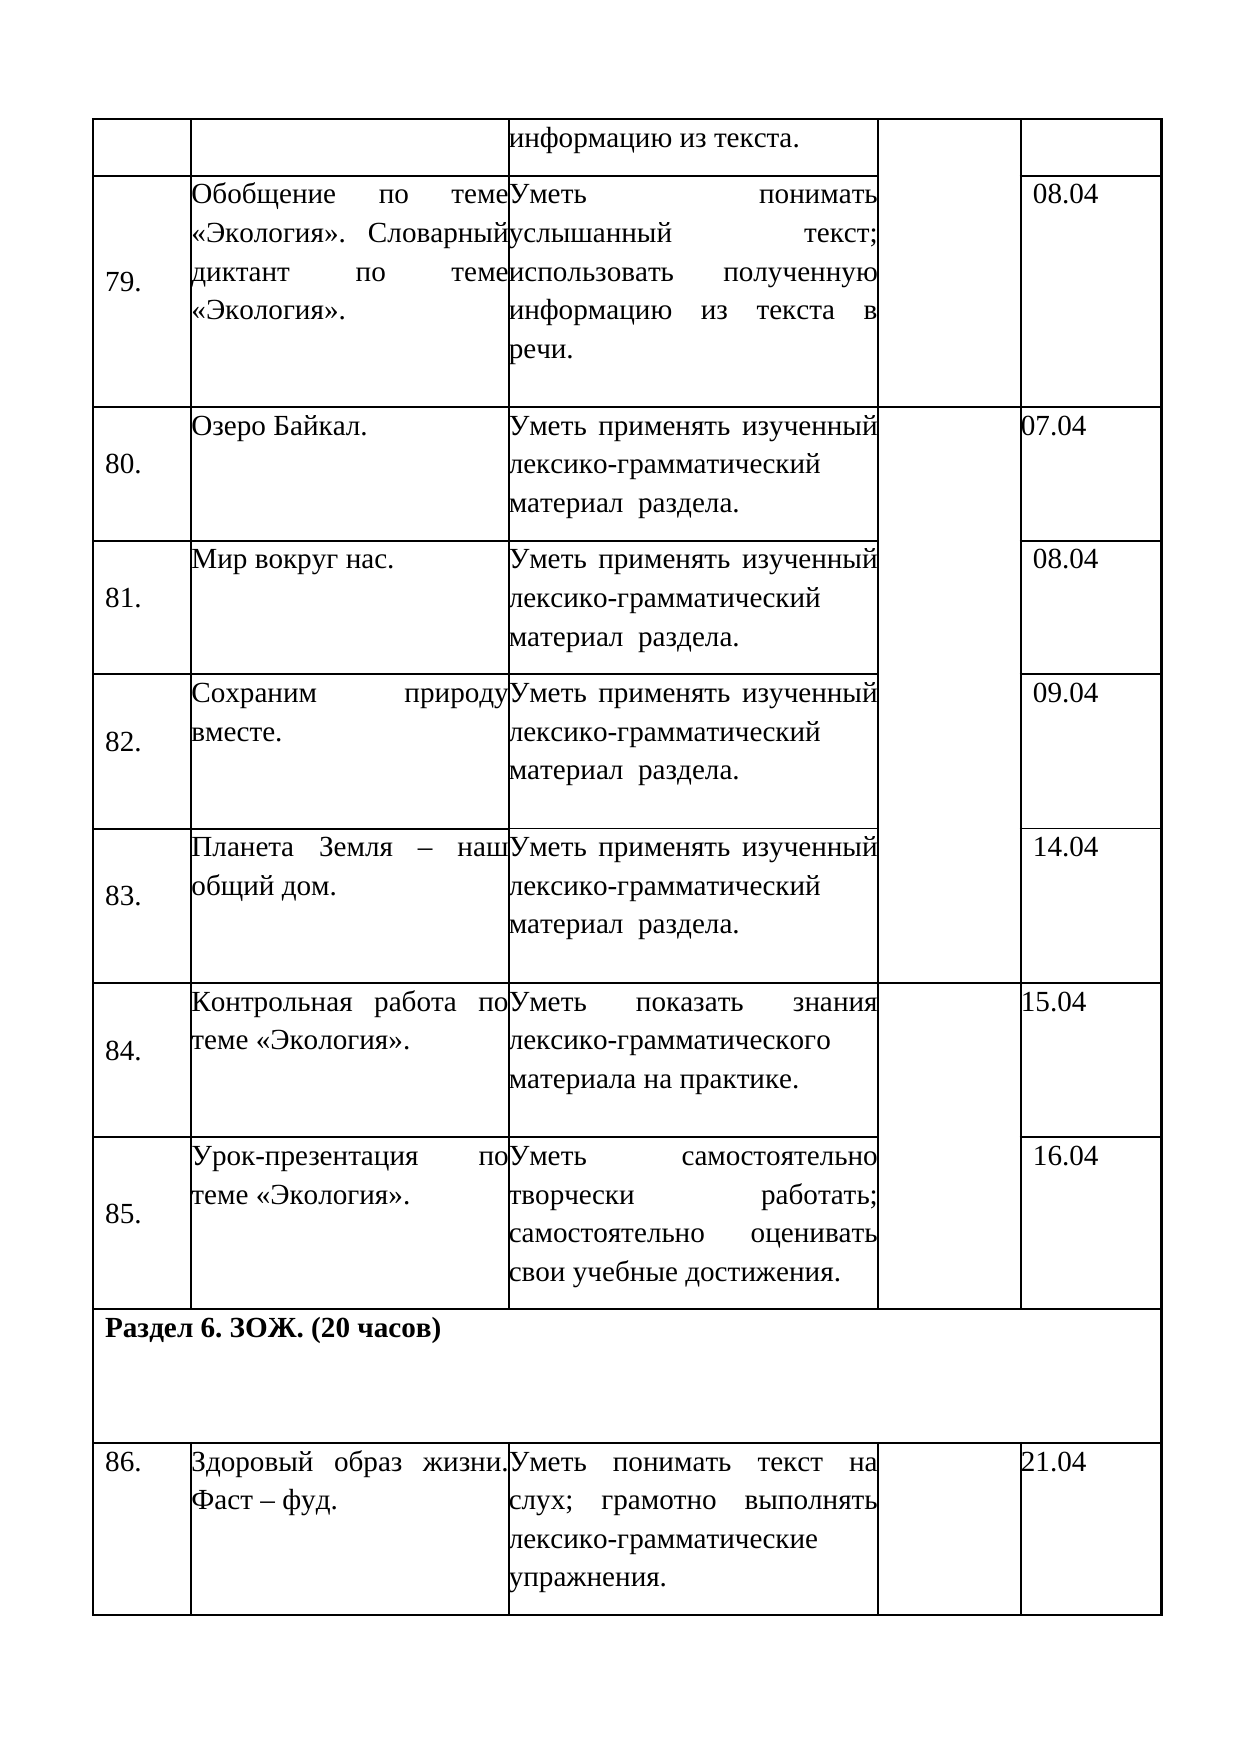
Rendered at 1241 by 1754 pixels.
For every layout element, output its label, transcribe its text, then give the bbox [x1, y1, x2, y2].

table_cell [1163, 1136, 1240, 1308]
table_cell [1163, 118, 1240, 174]
table_cell [879, 408, 1020, 982]
table_cell [879, 1444, 1020, 1614]
table_cell [1163, 540, 1240, 673]
table_cell [1163, 1442, 1240, 1614]
table_cell Сохраним природу вместе. [192, 675, 508, 827]
table_cell [1163, 982, 1240, 1136]
table_cell 85. [94, 1138, 190, 1308]
table_cell Озеро Байкал. [192, 408, 508, 539]
table_cell Обобщение по теме «Экология». Словарный диктант по теме «Экология». [192, 177, 508, 406]
table_cell 83. [94, 830, 190, 982]
table_cell [1022, 120, 1160, 174]
table_cell [1163, 175, 1240, 406]
table_cell 14.04 [1022, 829, 1160, 982]
table_cell 81. [94, 542, 190, 673]
table_cell 82. [94, 675, 190, 827]
table_cell Уметь понимать текст на слух; грамотно выполнять лексико-грамматические упражнения. [510, 1444, 877, 1614]
table_cell Уметь самостоятельно творчески работать; самостоятельно оценивать свои учебные достижения. [510, 1138, 877, 1308]
table_cell [1163, 673, 1240, 827]
table_cell Уметь применять изученный лексико-грамматический материал раздела. [510, 408, 877, 539]
table_cell 21.04 [1022, 1444, 1160, 1614]
table_cell 07.04 [1022, 408, 1160, 539]
table_cell 08.04 [1022, 542, 1160, 673]
table_cell Раздел 6. ЗОЖ. (20 часов) [94, 1310, 1160, 1442]
table_cell Контрольная работа по теме «Экология». [192, 984, 508, 1136]
table_cell 15.04 [1022, 984, 1160, 1136]
table_cell [1163, 828, 1240, 982]
table_cell 08.04 [1022, 177, 1160, 406]
table_cell Уметь применять изученный лексико-грамматический материал раздела. [510, 829, 877, 982]
table_cell Уметь понимать услышанный текст; использовать полученную информацию из текста в речи. [510, 177, 877, 406]
table_cell Мир вокруг нас. [192, 542, 508, 673]
table_cell [879, 120, 1020, 406]
table_cell 84. [94, 984, 190, 1136]
table_cell 16.04 [1022, 1138, 1160, 1308]
table_cell Уметь показать знания лексико-грамматического материала на практике. [510, 984, 877, 1136]
table_cell [192, 120, 508, 174]
table_cell 80. [94, 408, 190, 539]
table_cell 09.04 [1022, 675, 1160, 827]
table_cell Уметь применять изученный лексико-грамматический материал раздела. [510, 675, 877, 827]
table_cell Урок-презентация по теме «Экология». [192, 1138, 508, 1308]
table_cell [1163, 406, 1240, 539]
table_cell Планета Земля – наш общий дом. [192, 830, 508, 982]
table_cell Уметь применять изученный лексико-грамматический материал раздела. [510, 542, 877, 673]
table_cell [879, 984, 1020, 1308]
table_cell 86. [94, 1444, 190, 1614]
table_cell информацию из текста. [510, 120, 877, 174]
table_cell Здоровый образ жизни. Фаст – фуд. [192, 1444, 508, 1614]
table_cell [1163, 1308, 1240, 1442]
table_cell [94, 120, 190, 174]
table_cell 79. [94, 177, 190, 406]
